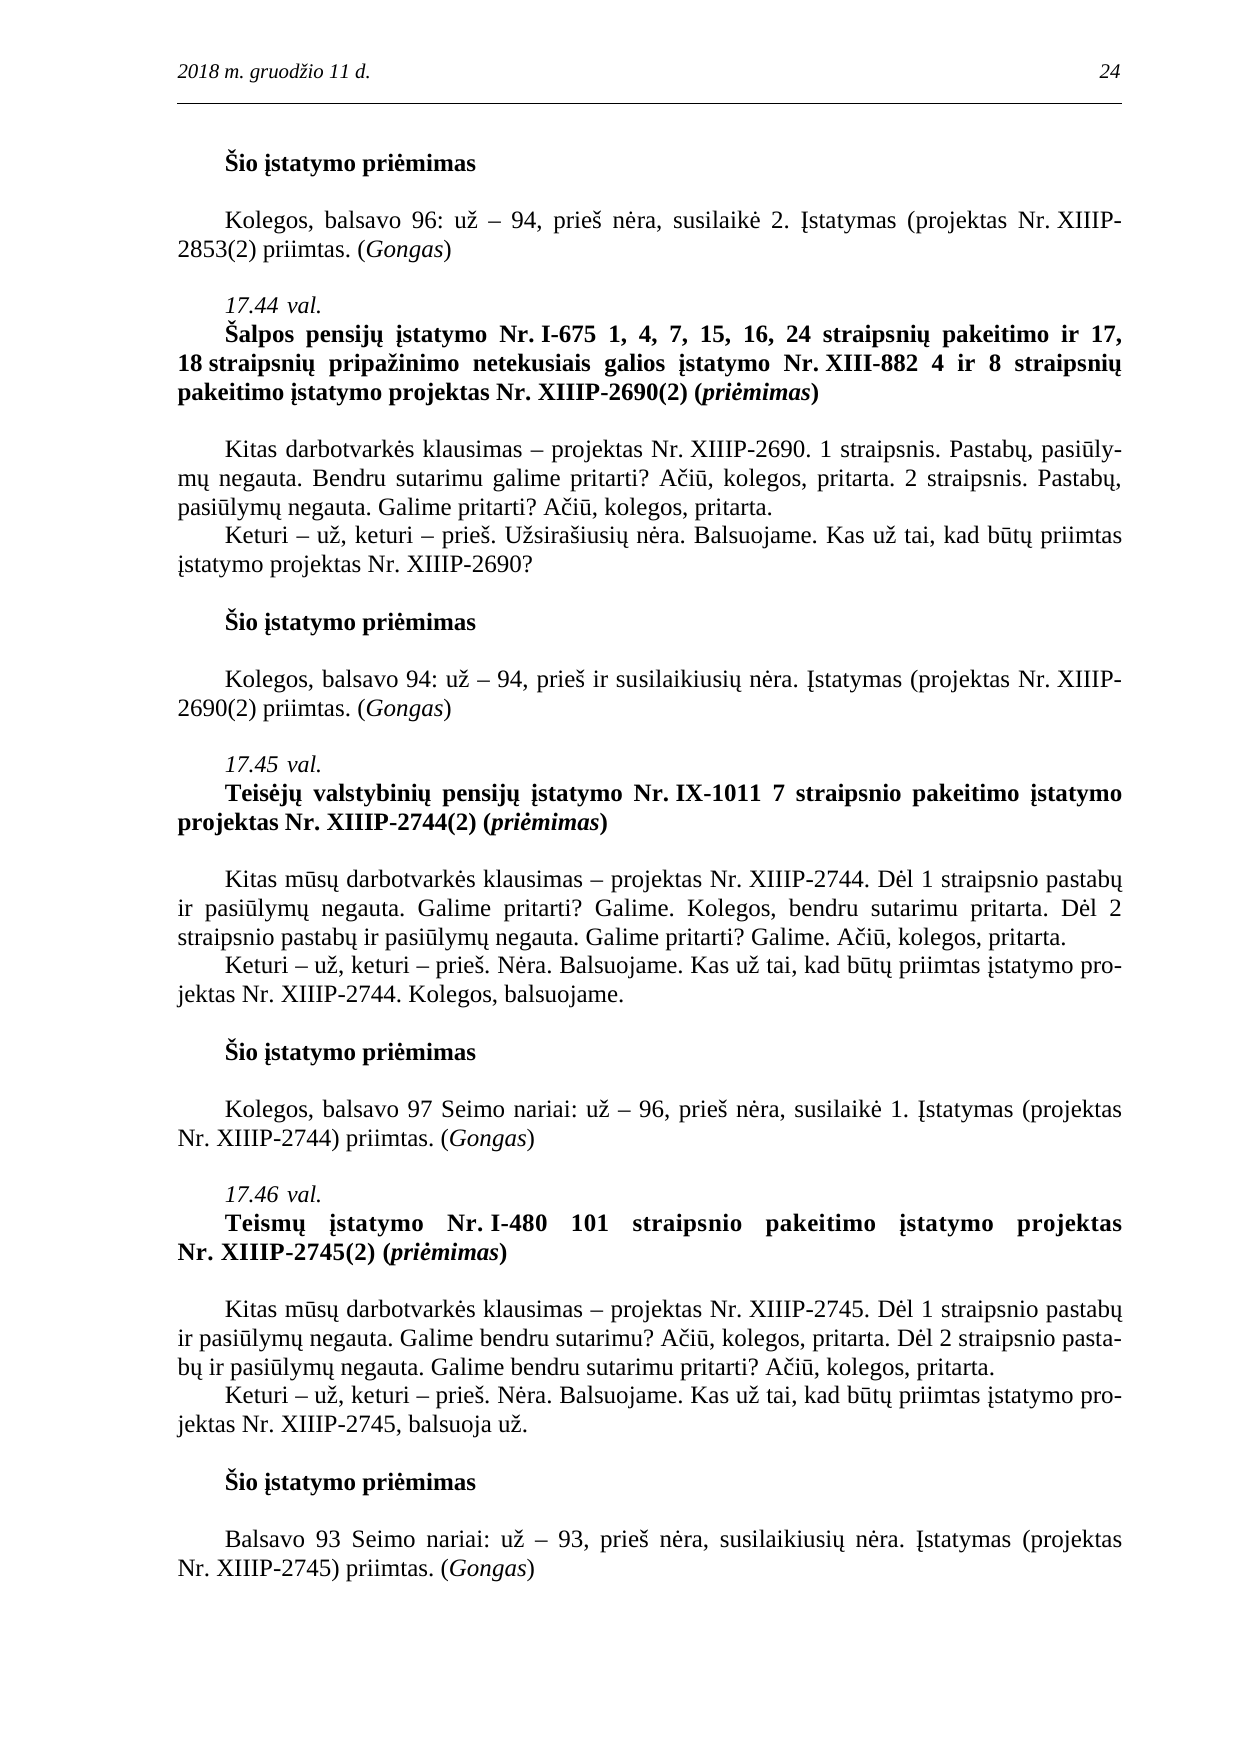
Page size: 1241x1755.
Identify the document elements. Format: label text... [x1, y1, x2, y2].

text Ko­le­gos, bal­sa­vo 97 Sei­mo na­riai: už – 96, prieš nė­ra, su­si­lai­kė 1. Įsta­ty­mas (pro­jek­tas Nr. XIIIP-2744) pri­im­tas. (Gon­gas) [177, 1094, 1122, 1152]
text Ki­tas dar­bo­tvarkės klau­si­mas – pro­jek­tas Nr. XIIIP-2690. 1 straips­nis. Pa­sta­bų, pa­siū­ly­mų ne­gau­ta. Ben­dru su­ta­ri­mu ga­li­me pri­tar­ti? Ačiū, ko­le­gos, pri­tar­ta. 2 straips­nis. Pa­sta­bų, pa­siū­ly­mų ne­gau­ta. Ga­li­me pri­tar­ti? Ačiū, ko­le­gos, pri­tar­ta. [177, 434, 1122, 520]
text 17.45 val. [224, 750, 1122, 778]
text Šio įsta­ty­mo pri­ėmi­mas [177, 607, 1122, 635]
text Ke­tu­ri – už, ke­tu­ri – prieš. Nė­ra. Bal­suo­ja­me. Kas už tai, kad bū­tų pri­im­tas įsta­ty­mo pro­jek­tas Nr. XIIIP-2745, bal­suo­ja už. [177, 1381, 1122, 1438]
text Tei­sė­jų vals­ty­bi­nių pen­si­jų įsta­ty­mo Nr. IX-1011 7 straips­nio pa­kei­ti­mo įsta­ty­mo pro­jek­tas Nr. XIIIP-2744(2) (pri­ėmi­mas) [177, 778, 1122, 835]
text Bal­sa­vo 93 Sei­mo na­riai: už – 93, prieš nė­ra, su­si­lai­kiu­sių nė­ra. Įsta­ty­mas (pro­jek­tas Nr. XIIIP-2745) pri­im­tas. (Gon­gas) [177, 1524, 1122, 1582]
text Ko­le­gos, bal­sa­vo 96: už – 94, prieš nė­ra, su­si­lai­kė 2. Įsta­ty­mas (pro­jek­tas Nr. XIIIP-2853(2) pri­im­tas. (Gon­gas) [177, 205, 1122, 263]
text Šio įsta­ty­mo pri­ėmi­mas [177, 1467, 1122, 1496]
text Ko­le­gos, bal­sa­vo 94: už – 94, prieš ir su­si­lai­kiu­sių nė­ra. Įsta­ty­mas (pro­jek­tas Nr. XIIIP-2690(2) pri­im­tas. (Gon­gas) [177, 664, 1122, 722]
text Ke­tu­ri – už, ke­tu­ri – prieš. Nė­ra. Bal­suo­ja­me. Kas už tai, kad bū­tų pri­im­tas įsta­ty­mo pro­jek­tas Nr. XIIIP-2744. Ko­le­gos, bal­suo­ja­me. [177, 950, 1122, 1008]
text Teis­mų įsta­ty­mo Nr. I-480 101 straips­nio pa­kei­ti­mo įsta­ty­mo pro­jek­tas Nr. XIIIP-2745(2) (pri­ėmi­mas) [177, 1208, 1122, 1266]
text Šio įsta­ty­mo pri­ėmi­mas [177, 1037, 1122, 1065]
text Ki­tas mū­sų dar­bo­tvarkės klau­si­mas – pro­jek­tas Nr. XIIIP-2745. Dėl 1 straips­nio pa­sta­bų ir pa­siū­ly­mų ne­gau­ta. Ga­li­me ben­dru su­ta­ri­mu? Ačiū, ko­le­gos, pri­tar­ta. Dėl 2 straips­nio pa­sta­bų ir pa­siū­ly­mų ne­gau­ta. Ga­li­me ben­dru su­ta­ri­mu pri­tar­ti? Ačiū, ko­le­gos, pri­tar­ta. [177, 1294, 1122, 1381]
text 17.46 val. [224, 1180, 1122, 1208]
text Šal­pos pen­si­jų įsta­ty­mo Nr. I-675 1, 4, 7, 15, 16, 24 straips­nių pa­kei­ti­mo ir 17, 18 straips­nių pri­pa­ži­ni­mo ne­te­ku­siais ga­lios įsta­ty­mo Nr. XIII-882 4 ir 8 straips­nių pakei­ti­mo įsta­ty­mo pro­jek­tas Nr. XIIIP-2690(2) (pri­ėmi­mas) [177, 319, 1122, 405]
text Ke­tu­ri – už, ke­tu­ri – prieš. Už­si­ra­šiu­sių nė­ra. Bal­suo­ja­me. Kas už tai, kad bū­tų pri­im­tas įsta­ty­mo pro­jek­tas Nr. XIIIP-2690? [177, 520, 1122, 578]
text Šio įsta­ty­mo pri­ėmi­mas [177, 148, 1122, 176]
text 17.44 val. [224, 291, 1122, 319]
text Ki­tas mū­sų dar­bo­tvarkės klau­si­mas – pro­jek­tas Nr. XIIIP-2744. Dėl 1 straips­nio pa­sta­bų ir pa­siū­ly­mų ne­gau­ta. Ga­li­me pri­tar­ti? Ga­li­me. Ko­le­gos, ben­dru su­ta­ri­mu pri­tar­ta. Dėl 2 straips­nio pa­sta­bų ir pa­siū­ly­mų ne­gau­ta. Ga­li­me pri­tar­ti? Ga­li­me. Ačiū, ko­le­gos, pri­tar­ta. [177, 864, 1122, 950]
